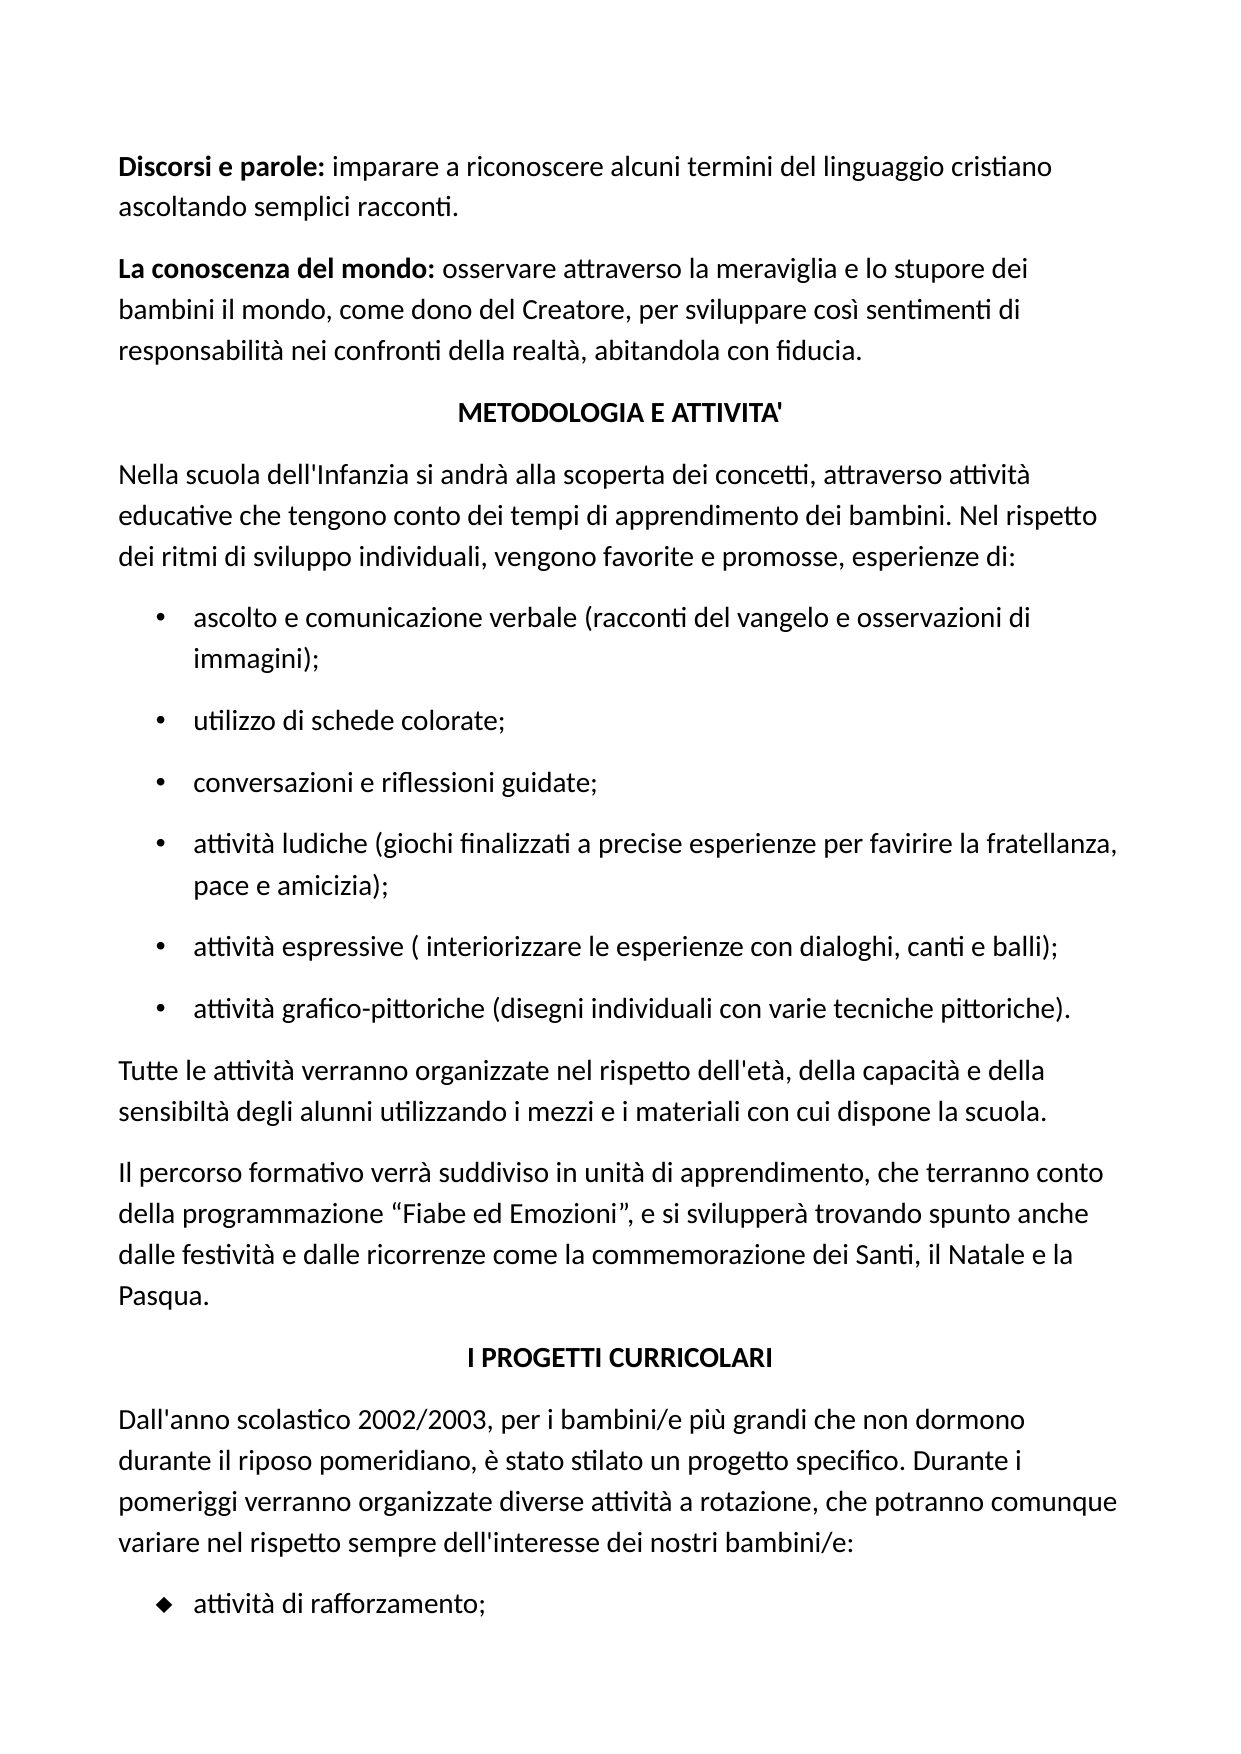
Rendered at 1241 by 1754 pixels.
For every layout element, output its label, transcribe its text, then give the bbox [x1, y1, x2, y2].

text Dall'anno scolastico 2002/2003, per i bambini/e più grandi che non dormono durante il riposo pomeridiano, è stato stilato un progetto specifico. Durante i pomeriggi verranno organizzate diverse attività a rotazione, che potranno comunque variare nel rispetto sempre dell'interesse dei nostri bambini/e: [118, 1401, 1122, 1559]
list attività di rafforzamento; [156, 1586, 1122, 1621]
text I PROGETTI CURRICOLARI [118, 1339, 1122, 1375]
text Discorsi e parole: imparare a riconoscere alcuni termini del linguaggio cristiano ascoltando semplici racconti. [118, 148, 1122, 224]
list attività ludiche (giochi finalizzati a precise esperienze per favirire la fratellanza, pace e amicizia); [156, 826, 1122, 902]
text Tutte le attività verranno organizzate nel rispetto dell'età, della capacità e della sensibiltà degli alunni utilizzando i mezzi e i materiali con cui dispone la scuola. [118, 1052, 1122, 1128]
list conversazioni e riflessioni guidate; [156, 764, 1122, 799]
text Il percorso formativo verrà suddiviso in unità di apprendimento, che terranno conto della programmazione “Fiabe ed Emozioni”, e si svilupperà trovando spunto anche dalle festività e dalle ricorrenze come la commemorazione dei Santi, il Natale e la Pasqua. [118, 1154, 1122, 1313]
list attività espressive ( interiorizzare le esperienze con dialoghi, canti e balli); [156, 928, 1122, 964]
list ascolto e comunicazione verbale (racconti del vangelo e osservazioni di immagini); [156, 599, 1122, 676]
list utilizzo di schede colorate; [156, 702, 1122, 738]
list attività grafico-pittoriche (disegni individuali con varie tecniche pittoriche). [156, 990, 1122, 1026]
text Nella scuola dell'Infanzia si andrà alla scoperta dei concetti, attraverso attività educative che tengono conto dei tempi di apprendimento dei bambini. Nel rispetto dei ritmi di sviluppo individuali, vengono favorite e promosse, esperienze di: [118, 456, 1122, 573]
text La conoscenza del mondo: osservare attraverso la meraviglia e lo stupore dei bambini il mondo, come dono del Creatore, per sviluppare così sentimenti di responsabilità nei confronti della realtà, abitandola con fiducia. [118, 250, 1122, 368]
text METODOLOGIA E ATTIVITA' [118, 394, 1122, 429]
